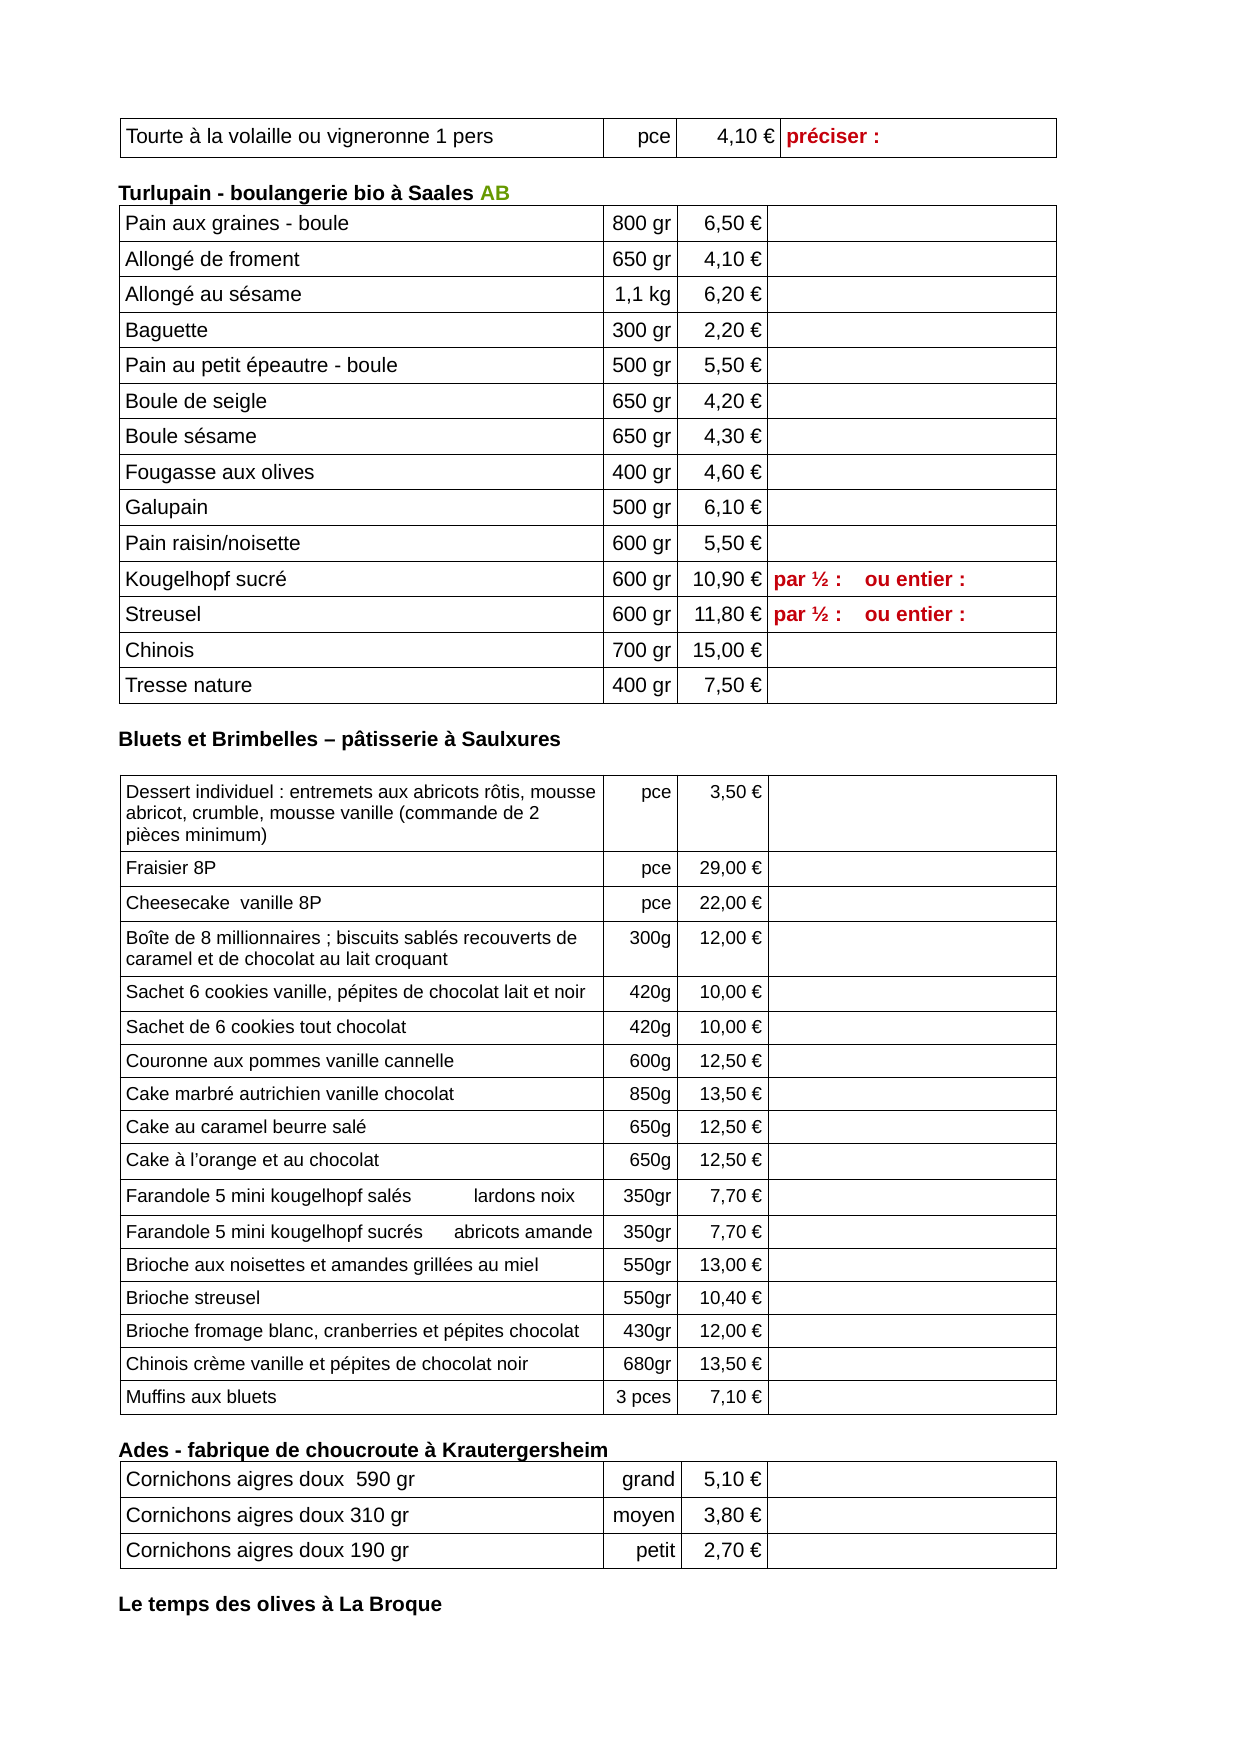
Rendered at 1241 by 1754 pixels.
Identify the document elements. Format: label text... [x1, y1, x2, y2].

table_cell Brioche streusel [121, 1282, 603, 1314]
table_cell 13,50 € [678, 1348, 768, 1380]
table_cell 430gr [604, 1315, 677, 1347]
table_cell petit [604, 1534, 681, 1568]
table_cell [768, 455, 1056, 489]
table_cell Muffins aux bluets [121, 1381, 603, 1413]
table_header [768, 1462, 1056, 1497]
table_cell [768, 419, 1056, 454]
table_header Dessert individuel : entremets aux abricots rôtis, mousse abricot, crumble, mousse vanille (commande de 2 pièces minimum) [121, 776, 603, 851]
table_cell 3 pces [604, 1381, 677, 1413]
table_cell Couronne aux pommes vanille cannelle [121, 1045, 603, 1077]
table_cell 4,10 € [678, 242, 767, 276]
table_cell 7,10 € [678, 1381, 768, 1413]
table_cell 650 gr [604, 384, 677, 418]
table_cell Kougelhopf sucré [120, 562, 603, 596]
table_cell Fraisier 8P [121, 852, 603, 886]
table_cell préciser : [781, 119, 1056, 157]
table_cell [769, 887, 1056, 921]
text Turlupain - boulangerie bio à Saales AB [118, 181, 1122, 205]
table_cell 3,80 € [682, 1498, 767, 1532]
table_header [769, 776, 1056, 851]
table_cell 12,50 € [678, 1045, 768, 1077]
table_cell Allongé au sésame [120, 277, 603, 312]
table_cell [769, 1180, 1056, 1215]
table_cell Brioche fromage blanc, cranberries et pépites chocolat [121, 1315, 603, 1347]
text Le temps des olives à La Broque [118, 1592, 1122, 1616]
table_cell Boîte de 8 millionnaires ; biscuits sablés recouverts de caramel et de chocolat au lait croquant [121, 922, 603, 976]
table_cell Cake marbré autrichien vanille chocolat [121, 1078, 603, 1110]
table_cell [769, 1111, 1056, 1143]
table_cell [768, 1534, 1056, 1568]
table_cell 12,00 € [678, 922, 768, 976]
table_cell 420g [604, 977, 677, 1011]
table_cell [769, 1348, 1056, 1380]
table_cell 600g [604, 1045, 677, 1077]
text Bluets et Brimbelles – pâtisserie à Saulxures [118, 727, 1122, 751]
table_cell [768, 490, 1056, 525]
table_cell moyen [604, 1498, 681, 1532]
table_cell [769, 1012, 1056, 1044]
table_cell 5,50 € [678, 526, 767, 561]
table_cell 500 gr [604, 490, 677, 525]
table_cell Boule sésame [120, 419, 603, 454]
table_header Pain aux graines - boule [120, 206, 603, 241]
table_cell 550gr [604, 1282, 677, 1314]
table_cell Farandole 5 mini kougelhopf sucrés abricots amande [121, 1216, 603, 1248]
table_cell 10,40 € [678, 1282, 768, 1314]
table_cell 850g [604, 1078, 677, 1110]
table_cell 12,50 € [678, 1111, 768, 1143]
table_cell 13,50 € [678, 1078, 768, 1110]
table_cell [768, 277, 1056, 312]
table_cell [768, 526, 1056, 561]
table_cell 2,70 € [682, 1534, 767, 1568]
table_cell 1,1 kg [604, 277, 677, 312]
table_cell [768, 348, 1056, 383]
table_cell [769, 1282, 1056, 1314]
table_cell 7,50 € [678, 668, 767, 703]
table_cell 10,90 € [678, 562, 767, 596]
table_cell Galupain [120, 490, 603, 525]
table_cell 350gr [604, 1216, 677, 1248]
table_cell [768, 668, 1056, 703]
table_cell [769, 1381, 1056, 1413]
table_cell 350gr [604, 1180, 677, 1215]
table_cell 500 gr [604, 348, 677, 383]
table_cell pce [604, 887, 677, 921]
table_cell 300g [604, 922, 677, 976]
table_cell pce [604, 852, 677, 886]
table_cell [769, 977, 1056, 1011]
table_cell 29,00 € [678, 852, 768, 886]
table_cell Boule de seigle [120, 384, 603, 418]
table_cell Pain au petit épeautre - boule [120, 348, 603, 383]
table_cell Cornichons aigres doux 310 gr [121, 1498, 603, 1532]
table_cell 300 gr [604, 313, 677, 347]
table_header 5,10 € [682, 1462, 767, 1497]
table_header 800 gr [604, 206, 677, 241]
table_cell 12,00 € [678, 1315, 768, 1347]
table_cell par ½ : ou entier : [768, 597, 1056, 632]
table_cell [769, 1045, 1056, 1077]
table_cell 420g [604, 1012, 677, 1044]
table_cell 600 gr [604, 597, 677, 632]
table_cell 650 gr [604, 242, 677, 276]
table_cell 12,50 € [678, 1144, 768, 1179]
table_cell [768, 633, 1056, 667]
table_cell 550gr [604, 1249, 677, 1281]
table_cell [769, 1249, 1056, 1281]
table_cell [768, 313, 1056, 347]
table_cell [769, 1078, 1056, 1110]
table_cell Cake à l’orange et au chocolat [121, 1144, 603, 1179]
table_header pce [604, 776, 677, 851]
table_cell [768, 1498, 1056, 1532]
table_cell par ½ : ou entier : [768, 562, 1056, 596]
text Ades - fabrique de choucroute à Krautergersheim [118, 1437, 1122, 1461]
table_cell Baguette [120, 313, 603, 347]
table_cell Sachet 6 cookies vanille, pépites de chocolat lait et noir [121, 977, 603, 1011]
table_cell Tourte à la volaille ou vigneronne 1 pers [121, 119, 603, 157]
table_cell pce [604, 119, 676, 157]
table_cell 400 gr [604, 455, 677, 489]
table_cell [769, 922, 1056, 976]
table_cell 22,00 € [678, 887, 768, 921]
table_cell Cheesecake vanille 8P [121, 887, 603, 921]
table_cell 4,20 € [678, 384, 767, 418]
table_cell Sachet de 6 cookies tout chocolat [121, 1012, 603, 1044]
table_header 3,50 € [678, 776, 768, 851]
table_cell Brioche aux noisettes et amandes grillées au miel [121, 1249, 603, 1281]
table_header Cornichons aigres doux 590 gr [121, 1462, 603, 1497]
table_cell 5,50 € [678, 348, 767, 383]
table_cell 2,20 € [678, 313, 767, 347]
table_cell 4,10 € [677, 119, 780, 157]
table_header 6,50 € [678, 206, 767, 241]
table_cell Streusel [120, 597, 603, 632]
table_cell Chinois [120, 633, 603, 667]
table_cell 6,20 € [678, 277, 767, 312]
table_cell 600 gr [604, 526, 677, 561]
table_cell Farandole 5 mini kougelhopf salés lardons noix [121, 1180, 603, 1215]
table_cell Pain raisin/noisette [120, 526, 603, 561]
table_cell [769, 1144, 1056, 1179]
table_cell 4,60 € [678, 455, 767, 489]
table_header grand [604, 1462, 681, 1497]
table_cell [768, 384, 1056, 418]
table_cell 10,00 € [678, 977, 768, 1011]
table_cell 650g [604, 1111, 677, 1143]
table_cell [769, 1216, 1056, 1248]
table_header [768, 206, 1056, 241]
table_cell 650 gr [604, 419, 677, 454]
table_cell 400 gr [604, 668, 677, 703]
table_cell 680gr [604, 1348, 677, 1380]
table_cell 4,30 € [678, 419, 767, 454]
table_cell Cornichons aigres doux 190 gr [121, 1534, 603, 1568]
table_cell 13,00 € [678, 1249, 768, 1281]
table_cell 600 gr [604, 562, 677, 596]
table_cell [768, 242, 1056, 276]
table_cell 650g [604, 1144, 677, 1179]
table_cell 15,00 € [678, 633, 767, 667]
table_cell 7,70 € [678, 1180, 768, 1215]
table_cell Allongé de froment [120, 242, 603, 276]
table_cell 10,00 € [678, 1012, 768, 1044]
table_cell Cake au caramel beurre salé [121, 1111, 603, 1143]
table_cell 11,80 € [678, 597, 767, 632]
table_cell [769, 1315, 1056, 1347]
table_cell Fougasse aux olives [120, 455, 603, 489]
table_cell 700 gr [604, 633, 677, 667]
table_cell [769, 852, 1056, 886]
table_cell Chinois crème vanille et pépites de chocolat noir [121, 1348, 603, 1380]
table_cell 6,10 € [678, 490, 767, 525]
table_cell 7,70 € [678, 1216, 768, 1248]
table_cell Tresse nature [120, 668, 603, 703]
